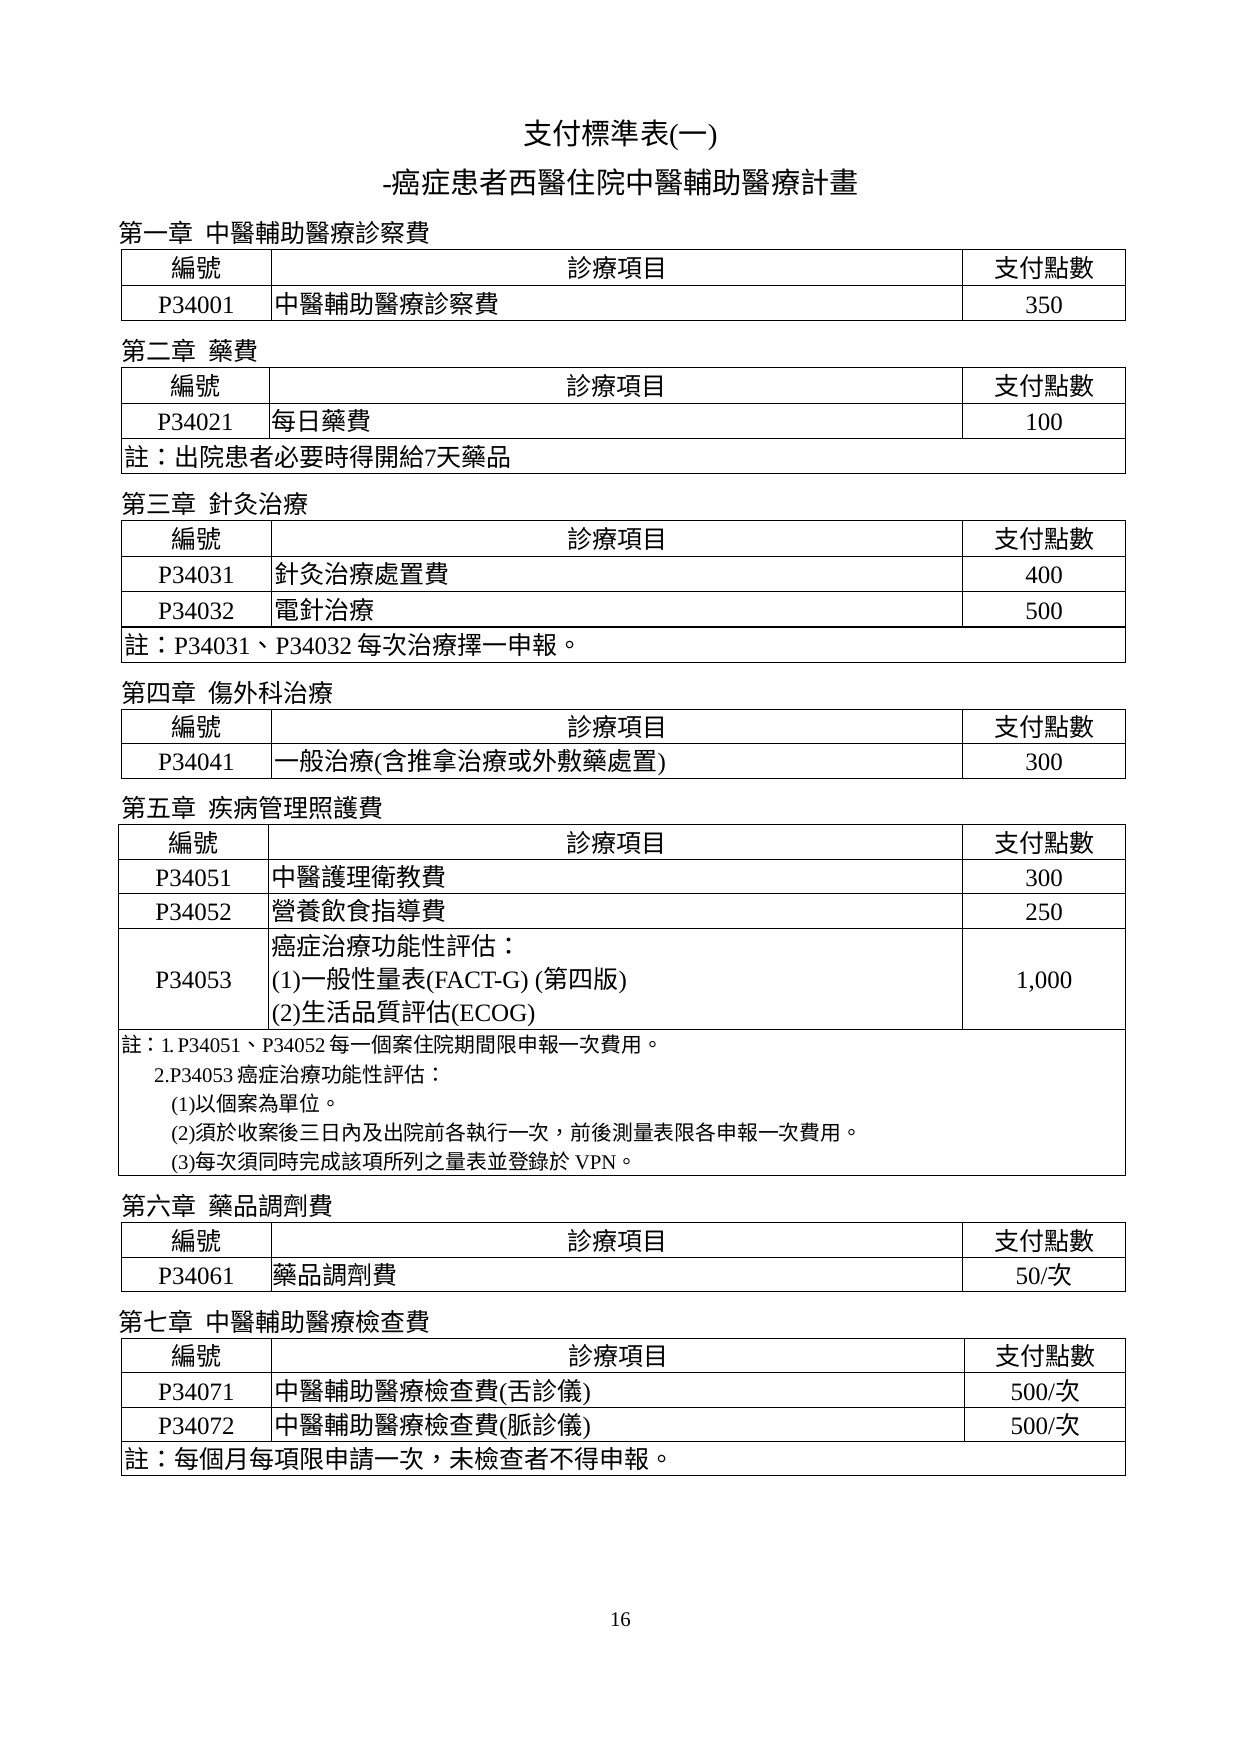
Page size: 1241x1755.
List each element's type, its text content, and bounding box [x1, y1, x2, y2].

table_cell P34032 [122, 592, 271, 626]
table_header 診療項目 [272, 1339, 964, 1372]
table_header 支付點數 [963, 825, 1125, 859]
table_header 編號 [122, 710, 271, 743]
table_header 支付點數 [965, 1339, 1125, 1372]
table_header 診療項目 [269, 825, 962, 859]
table_cell P34052 [119, 894, 268, 927]
table_header 診療項目 [272, 250, 962, 285]
table_cell 癌症治療功能性評估： (1)一般性量表(FACT-G) (第四版) (2)生活品質評估(ECOG) [269, 929, 962, 1028]
table_cell 500 [963, 592, 1125, 626]
table_header 診療項目 [270, 368, 962, 402]
table_header 支付點數 [963, 710, 1125, 743]
table_header 支付點數 [963, 521, 1125, 556]
table_cell 250 [963, 894, 1125, 927]
table_header 診療項目 [272, 710, 962, 743]
table_header 編號 [119, 825, 268, 859]
table_header 編號 [122, 521, 271, 556]
table_header 編號 [122, 1223, 271, 1257]
table_cell 註：1. P34051、P34052每一個案住院期間限申報一次費用。 2.P34053癌症治療功能性評估： (1)以個案為單位。 (2)須於收案後三日內及出院前各執行一次，前後測量表限各申報一次費用。 (3)每次須同時完成該項所列之量表並登錄於VPN。 [119, 1030, 1125, 1175]
text -癌症患者西醫住院中醫輔助醫療計畫 [118, 151, 1122, 203]
table_header 診療項目 [272, 1223, 962, 1257]
table_cell 500/次 [965, 1408, 1125, 1441]
table_cell P34051 [119, 860, 268, 893]
table_header 診療項目 [272, 521, 962, 556]
table_cell 每日藥費 [270, 404, 962, 438]
text 第三章 針灸治療 [121, 487, 1122, 520]
table_cell 中醫護理衛教費 [269, 860, 962, 893]
table_cell 100 [963, 404, 1125, 438]
table_cell 350 [963, 286, 1125, 320]
table_cell P34061 [122, 1258, 271, 1291]
text 第一章 中醫輔助醫療診察費 [118, 216, 1122, 249]
table_cell 中醫輔助醫療診察費 [272, 286, 962, 320]
text 第二章 藥費 [121, 334, 1122, 367]
table_cell P34021 [122, 404, 269, 438]
table_cell 300 [963, 744, 1125, 777]
table_cell 中醫輔助醫療檢查費(脈診儀) [272, 1408, 964, 1441]
table_cell 300 [963, 860, 1125, 893]
table_cell 營養飲食指導費 [269, 894, 962, 927]
text 支付標準表(一) [118, 118, 1122, 151]
table_cell P34031 [122, 557, 271, 591]
text 第六章 藥品調劑費 [121, 1189, 1122, 1222]
table_header 編號 [122, 250, 271, 285]
table_cell 註：P34031、P34032每次治療擇一申報。 [122, 628, 1125, 662]
table_cell P34041 [122, 744, 271, 777]
table_cell 針灸治療處置費 [272, 557, 962, 591]
table_header 支付點數 [963, 1223, 1125, 1257]
table_cell 藥品調劑費 [272, 1258, 962, 1291]
text 第四章 傷外科治療 [121, 675, 1122, 709]
table_cell 1,000 [963, 929, 1125, 1028]
table_cell P34071 [122, 1373, 271, 1407]
table_header 編號 [122, 1339, 271, 1372]
table_cell 400 [963, 557, 1125, 591]
table_cell P34053 [119, 929, 268, 1028]
table_cell 一般治療(含推拿治療或外敷藥處置) [272, 744, 962, 777]
table_cell 中醫輔助醫療檢查費(舌診儀) [272, 1373, 964, 1407]
table_header 支付點數 [963, 250, 1125, 285]
table_cell P34001 [122, 286, 271, 320]
table_cell 電針治療 [272, 592, 962, 626]
table_cell P34072 [122, 1408, 271, 1441]
table_cell 註：每個月每項限申請一次，未檢查者不得申報。 [122, 1442, 1125, 1475]
text 第五章 疾病管理照護費 [121, 791, 1122, 824]
table_cell 500/次 [965, 1373, 1125, 1407]
table_cell 註：出院患者必要時得開給7天藥品 [122, 439, 1125, 473]
table_cell 50/次 [963, 1258, 1125, 1291]
text 第七章 中醫輔助醫療檢查費 [118, 1304, 1122, 1338]
table_header 支付點數 [963, 368, 1125, 402]
table_header 編號 [122, 368, 269, 402]
